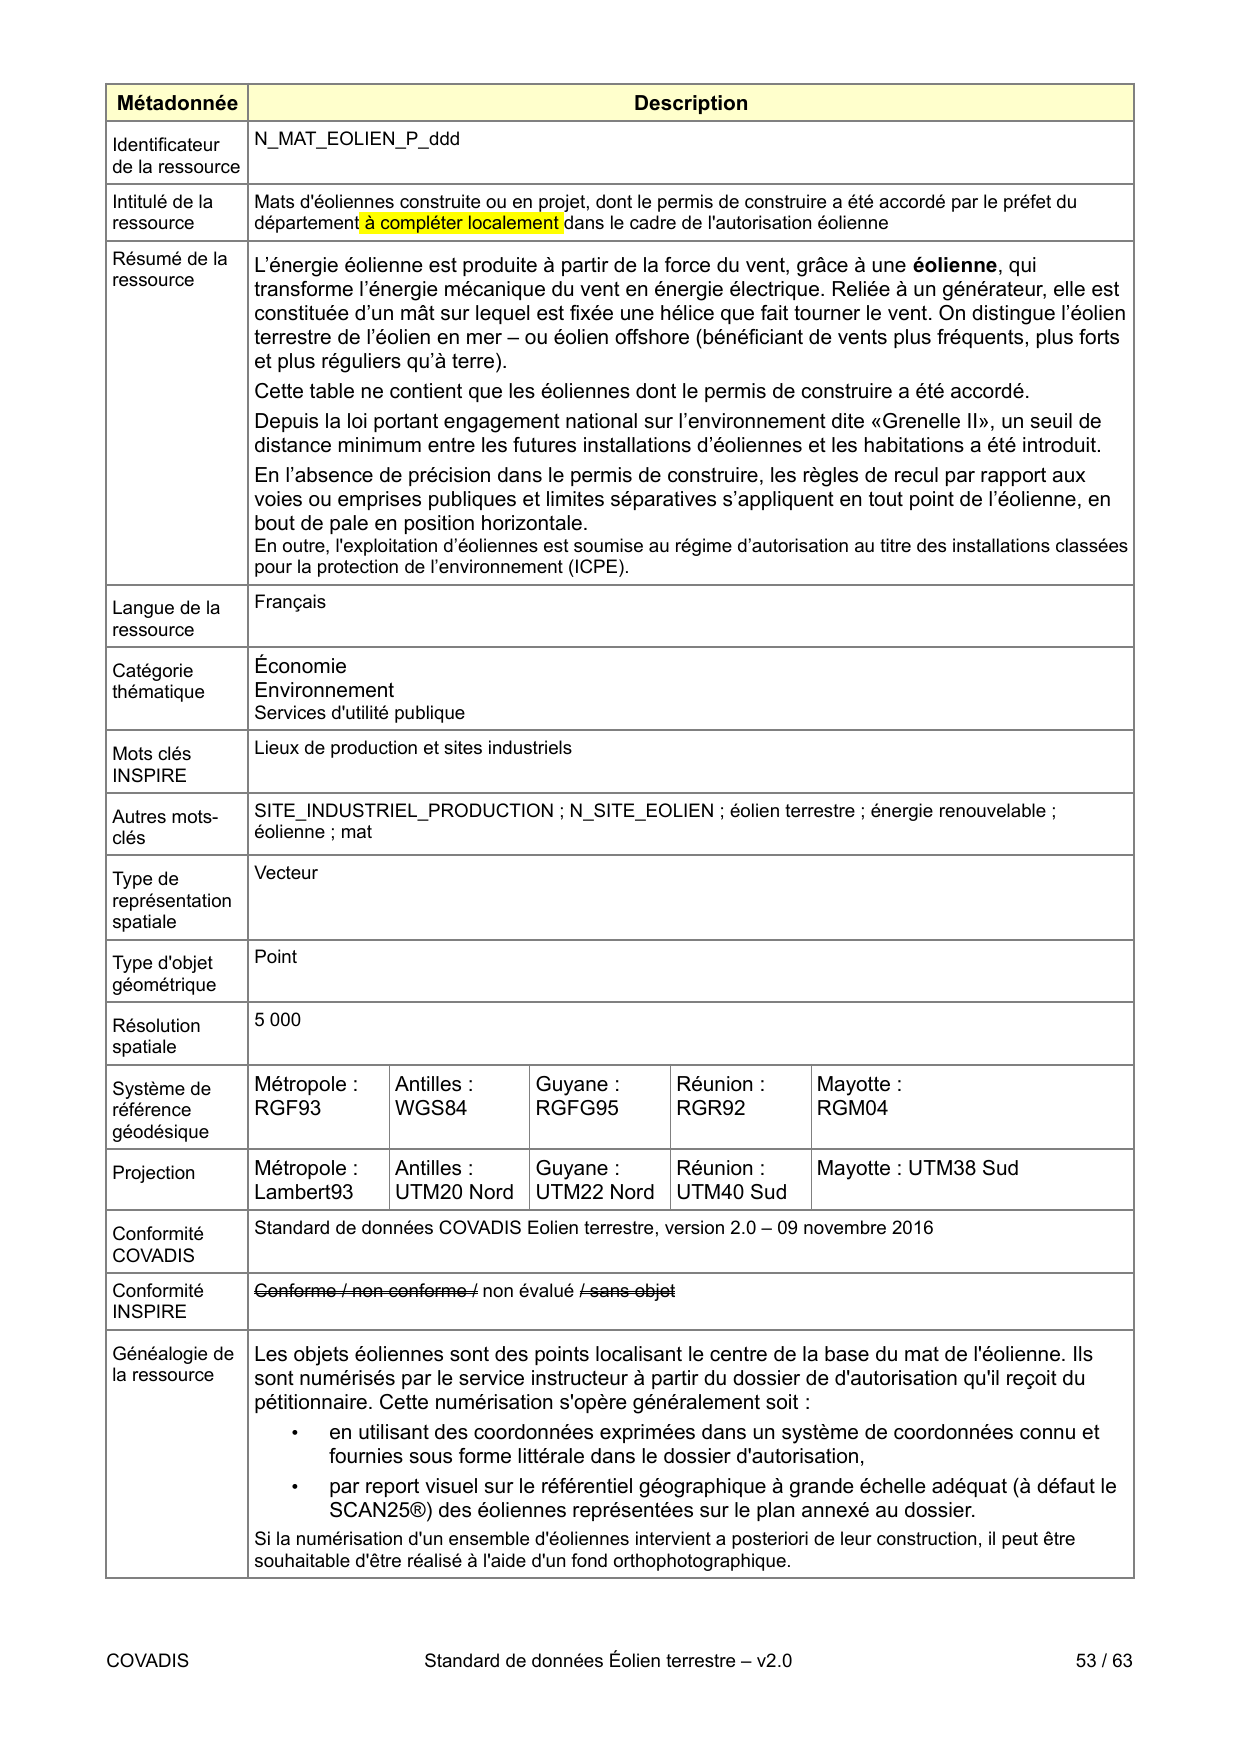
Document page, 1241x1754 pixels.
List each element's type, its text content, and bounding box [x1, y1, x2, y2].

table_cell Mots clés INSPIRE [107, 731, 247, 792]
table_cell Métropole : Lambert93 [249, 1150, 389, 1209]
table_cell Réunion : RGR92 [671, 1066, 811, 1148]
table_cell Mayotte : RGM04 [812, 1066, 1133, 1148]
table_cell Résolution spatiale [107, 1003, 247, 1064]
table_cell Généalogie de la ressource [107, 1331, 247, 1577]
table_cell Intitulé de la ressource [107, 185, 247, 239]
table_cell Économie Environnement Services d'utilité publique [249, 648, 1133, 729]
table_cell Les objets éoliennes sont des points localisant le centre de la base du mat de l'éolienne. Ils sont numérisés par le service instructeur à partir du dossier de d'autorisation qu'il reçoit du pétitionnaire. Cette numérisation s'opère généralement soit : en utilisant des coordonnées exprimées dans un système de coordonnées connu et fournies sous forme littérale dans le dossier d'autorisation, par report visuel sur le référentiel géographique à grande échelle adéquat (à défaut le SCAN25®) des éoliennes représentées sur le plan annexé au dossier. Si la numérisation d'un ensemble d'éoliennes intervient a posteriori de leur construction, il peut être souhaitable d'être réalisé à l'aide d'un fond orthophotographique. [249, 1331, 1133, 1577]
table_cell Antilles : UTM20 Nord [390, 1150, 529, 1209]
table_cell Système de référence géodésique [107, 1066, 247, 1148]
table_cell Standard de données COVADIS Eolien terrestre, version 2.0 – 09 novembre 2016 [249, 1211, 1133, 1272]
table_cell Mayotte : UTM38 Sud [812, 1150, 1133, 1209]
table_cell Français [249, 586, 1133, 646]
table_cell Conformité INSPIRE [107, 1274, 247, 1328]
table_header Description [249, 85, 1133, 120]
table_cell Identificateur de la ressource [107, 122, 247, 183]
table_cell Résumé de la ressource [107, 242, 247, 583]
table_cell Autres mots-clés [107, 794, 247, 854]
table_cell Projection [107, 1150, 247, 1209]
table_cell Langue de la ressource [107, 586, 247, 646]
table_cell Mats d'éoliennes construite ou en projet, dont le permis de construire a été accordé par le préfet du département à compléter localement dans le cadre de l'autorisation éolienne [249, 185, 1133, 239]
table_cell Métropole : RGF93 [249, 1066, 389, 1148]
table_cell L’énergie éolienne est produite à partir de la force du vent, grâce à une éolienne, qui transforme l’énergie mécanique du vent en énergie électrique. Reliée à un générateur, elle est constituée d’un mât sur lequel est fixée une hélice que fait tourner le vent. On distingue l’éolien terrestre de l’éolien en mer – ou éolien offshore (bénéficiant de vents plus fréquents, plus forts et plus réguliers qu’à terre). Cette table ne contient que les éoliennes dont le permis de construire a été accordé. Depuis la loi portant engagement national sur l’environnement dite «Grenelle II», un seuil de distance minimum entre les futures installations d’éoliennes et les habitations a été introduit. En l’absence de précision dans le permis de construire, les règles de recul par rapport aux voies ou emprises publiques et limites séparatives s’appliquent en tout point de l’éolienne, en bout de pale en position horizontale. En outre, l'exploitation d’éoliennes est soumise au régime d’autorisation au titre des installations classées pour la protection de l’environnement (ICPE). [249, 242, 1133, 583]
table_cell N_MAT_EOLIEN_P_ddd [249, 122, 1133, 183]
table_cell Type d'objet géométrique [107, 941, 247, 1001]
table_cell Conformité COVADIS [107, 1211, 247, 1272]
table_cell Guyane : UTM22 Nord [530, 1150, 670, 1209]
table_cell Antilles : WGS84 [390, 1066, 529, 1148]
table_cell Réunion : UTM40 Sud [671, 1150, 811, 1209]
table_cell Point [249, 941, 1133, 1001]
table_cell SITE_INDUSTRIEL_PRODUCTION ; N_SITE_EOLIEN ; éolien terrestre ; énergie renouvelable ; éolienne ; mat [249, 794, 1133, 854]
table_header Métadonnée [107, 85, 247, 120]
table_cell Lieux de production et sites industriels [249, 731, 1133, 792]
table_cell 5 000 [249, 1003, 1133, 1064]
table_cell Vecteur [249, 856, 1133, 938]
table_cell Type de représentation spatiale [107, 856, 247, 938]
table_cell Guyane : RGFG95 [530, 1066, 670, 1148]
table_cell Catégorie thématique [107, 648, 247, 729]
table_cell Conforme / non conforme / non évalué / sans objet [249, 1274, 1133, 1328]
